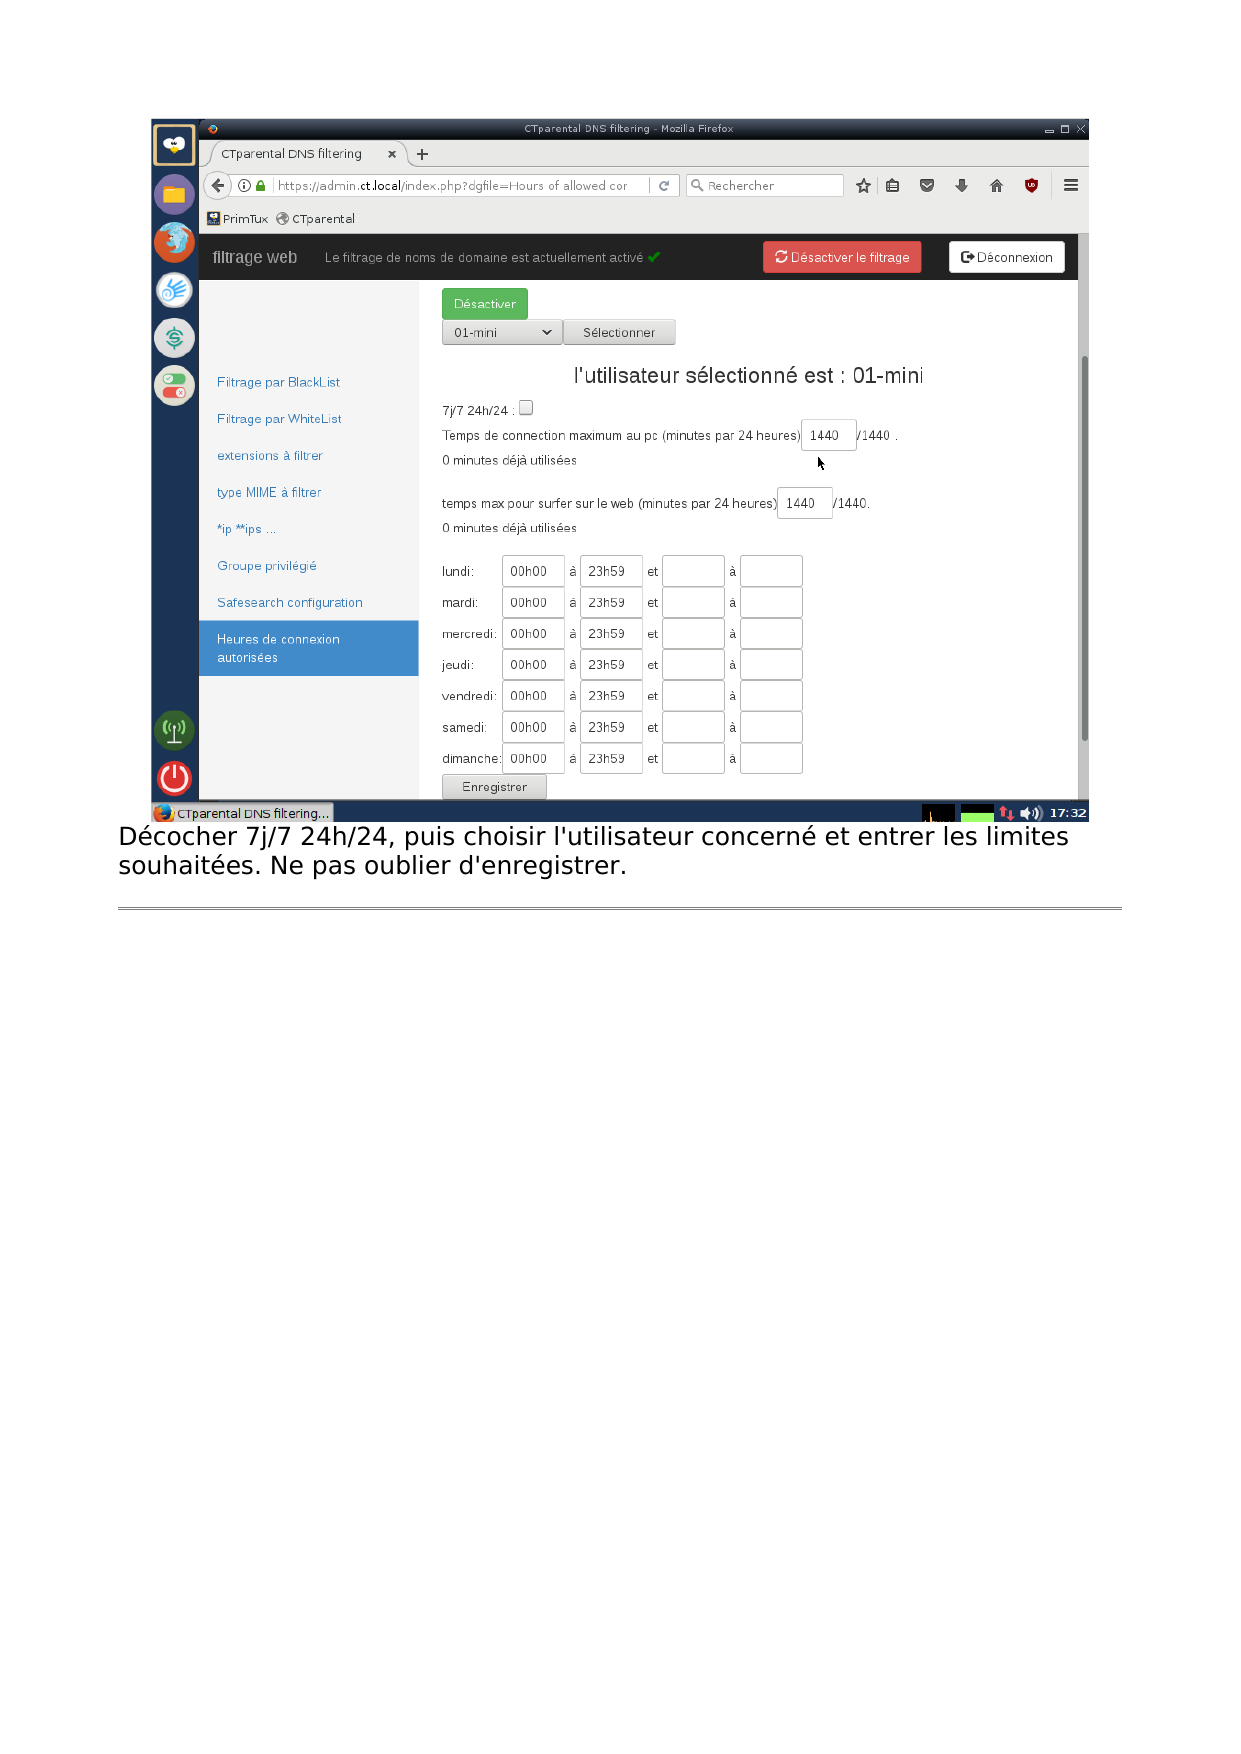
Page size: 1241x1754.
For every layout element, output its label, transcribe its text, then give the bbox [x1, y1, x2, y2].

text Décocher 7j/7 24h/24, puis choisir l'utilisateur concerné et entrer les limites souhaitées. Ne pas oublier d'enregistrer. [118, 118, 1122, 880]
picture [151, 118, 1089, 822]
